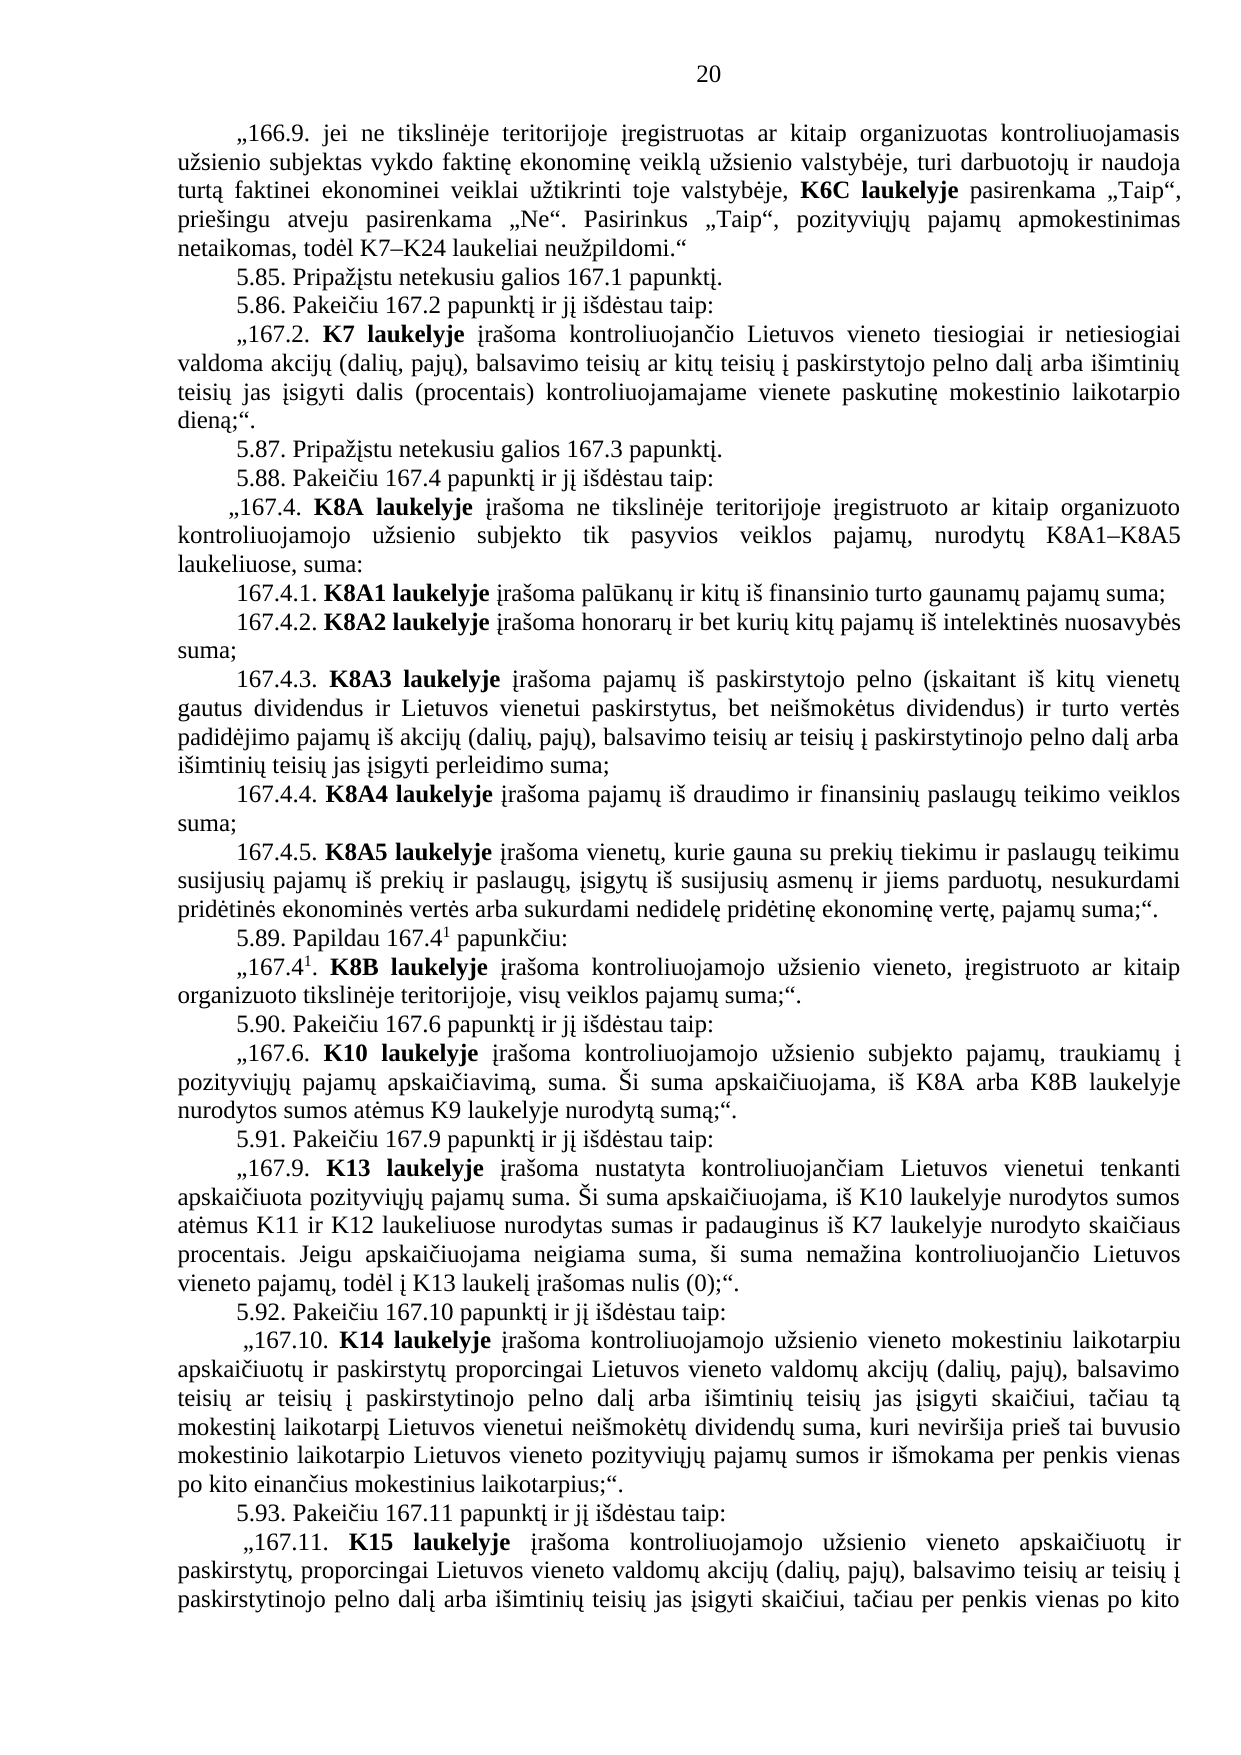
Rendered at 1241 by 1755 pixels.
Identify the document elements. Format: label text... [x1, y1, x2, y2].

text „167.9. K13 laukelyje įrašoma nustatyta kontroliuojančiam Lietuvos vienetui tenkanti apskaičiuota pozityviųjų pajamų suma. Ši suma apskaičiuojama, iš K10 laukelyje nurodytos sumos atėmus K11 ir K12 laukeliuose nurodytas sumas ir padauginus iš K7 laukelyje nurodyto skaičiaus procentais. Jeigu apskaičiuojama neigiama suma, ši suma nemažina kontroliuojančio Lietuvos vieneto pajamų, todėl į K13 laukelį įrašomas nulis (0);“. [177, 1153, 1181, 1297]
text 5.88. Pakeičiu 167.4 papunktį ir jį išdėstau taip: [177, 463, 1181, 492]
text 5.87. Pripažįstu netekusiu galios 167.3 papunktį. [177, 434, 1181, 463]
text 167.4.2. K8A2 laukelyje įrašoma honorarų ir bet kurių kitų pajamų iš intelektinės nuosavybės suma; [177, 607, 1181, 664]
text 5.93. Pakeičiu 167.11 papunktį ir jį išdėstau taip: [177, 1498, 1181, 1527]
text „166.9. jei ne tikslinėje teritorijoje įregistruotas ar kitaip organizuotas kontroliuojamasis užsienio subjektas vykdo faktinę ekonominę veiklą užsienio valstybėje, turi darbuotojų ir naudoja turtą faktinei ekonominei veiklai užtikrinti toje valstybėje, K6C laukelyje pasirenkama „Taip“, priešingu atveju pasirenkama „Ne“. Pasirinkus „Taip“, pozityviųjų pajamų apmokestinimas netaikomas, todėl K7–K24 laukeliai neužpildomi.“ [177, 118, 1181, 262]
text 167.4.5. K8A5 laukelyje įrašoma vienetų, kurie gauna su prekių tiekimu ir paslaugų teikimu susijusių pajamų iš prekių ir paslaugų, įsigytų iš susijusių asmenų ir jiems parduotų, nesukurdami pridėtinės ekonominės vertės arba sukurdami nedidelę pridėtinę ekonominę vertę, pajamų suma;“. [177, 837, 1181, 923]
text „167.11. K15 laukelyje įrašoma kontroliuojamojo užsienio vieneto apskaičiuotų ir paskirstytų, proporcingai Lietuvos vieneto valdomų akcijų (dalių, pajų), balsavimo teisių ar teisių į paskirstytinojo pelno dalį arba išimtinių teisių jas įsigyti skaičiui, tačiau per penkis vienas po kito [177, 1527, 1181, 1613]
text „167.10. K14 laukelyje įrašoma kontroliuojamojo užsienio vieneto mokestiniu laikotarpiu apskaičiuotų ir paskirstytų proporcingai Lietuvos vieneto valdomų akcijų (dalių, pajų), balsavimo teisių ar teisių į paskirstytinojo pelno dalį arba išimtinių teisių jas įsigyti skaičiui, tačiau tą mokestinį laikotarpį Lietuvos vienetui neišmokėtų dividendų suma, kuri neviršija prieš tai buvusio mokestinio laikotarpio Lietuvos vieneto pozityviųjų pajamų sumos ir išmokama per penkis vienas po kito einančius mokestinius laikotarpius;“. [177, 1326, 1181, 1498]
text 5.90. Pakeičiu 167.6 papunktį ir jį išdėstau taip: [177, 1009, 1181, 1038]
text 5.85. Pripažįstu netekusiu galios 167.1 papunktį. [177, 262, 1181, 291]
text „167.6. K10 laukelyje įrašoma kontroliuojamojo užsienio subjekto pajamų, traukiamų į pozityviųjų pajamų apskaičiavimą, suma. Ši suma apskaičiuojama, iš K8A arba K8B laukelyje nurodytos sumos atėmus K9 laukelyje nurodytą sumą;“. [177, 1038, 1181, 1124]
text 5.91. Pakeičiu 167.9 papunktį ir jį išdėstau taip: [177, 1124, 1181, 1153]
text 5.92. Pakeičiu 167.10 papunktį ir jį išdėstau taip: [177, 1297, 1181, 1326]
text „167.41. K8B laukelyje įrašoma kontroliuojamojo užsienio vieneto, įregistruoto ar kitaip organizuoto tikslinėje teritorijoje, visų veiklos pajamų suma;“. [177, 952, 1181, 1009]
text „167.4. K8A laukelyje įrašoma ne tikslinėje teritorijoje įregistruoto ar kitaip organizuoto kontroliuojamojo užsienio subjekto tik pasyvios veiklos pajamų, nurodytų K8A1–K8A5 laukeliuose, suma: [177, 492, 1181, 578]
text 167.4.4. K8A4 laukelyje įrašoma pajamų iš draudimo ir finansinių paslaugų teikimo veiklos suma; [177, 779, 1181, 837]
text 5.86. Pakeičiu 167.2 papunktį ir jį išdėstau taip: [177, 291, 1181, 319]
text 5.89. Papildau 167.41 papunkčiu: [177, 923, 1181, 952]
text „167.2. K7 laukelyje įrašoma kontroliuojančio Lietuvos vieneto tiesiogiai ir netiesiogiai valdoma akcijų (dalių, pajų), balsavimo teisių ar kitų teisių į paskirstytojo pelno dalį arba išimtinių teisių jas įsigyti dalis (procentais) kontroliuojamajame vienete paskutinę mokestinio laikotarpio dieną;“. [177, 319, 1181, 434]
text 167.4.1. K8A1 laukelyje įrašoma palūkanų ir kitų iš finansinio turto gaunamų pajamų suma; [177, 578, 1181, 607]
text 167.4.3. K8A3 laukelyje įrašoma pajamų iš paskirstytojo pelno (įskaitant iš kitų vienetų gautus dividendus ir Lietuvos vienetui paskirstytus, bet neišmokėtus dividendus) ir turto vertės padidėjimo pajamų iš akcijų (dalių, pajų), balsavimo teisių ar teisių į paskirstytinojo pelno dalį arba išimtinių teisių jas įsigyti perleidimo suma; [177, 664, 1181, 779]
